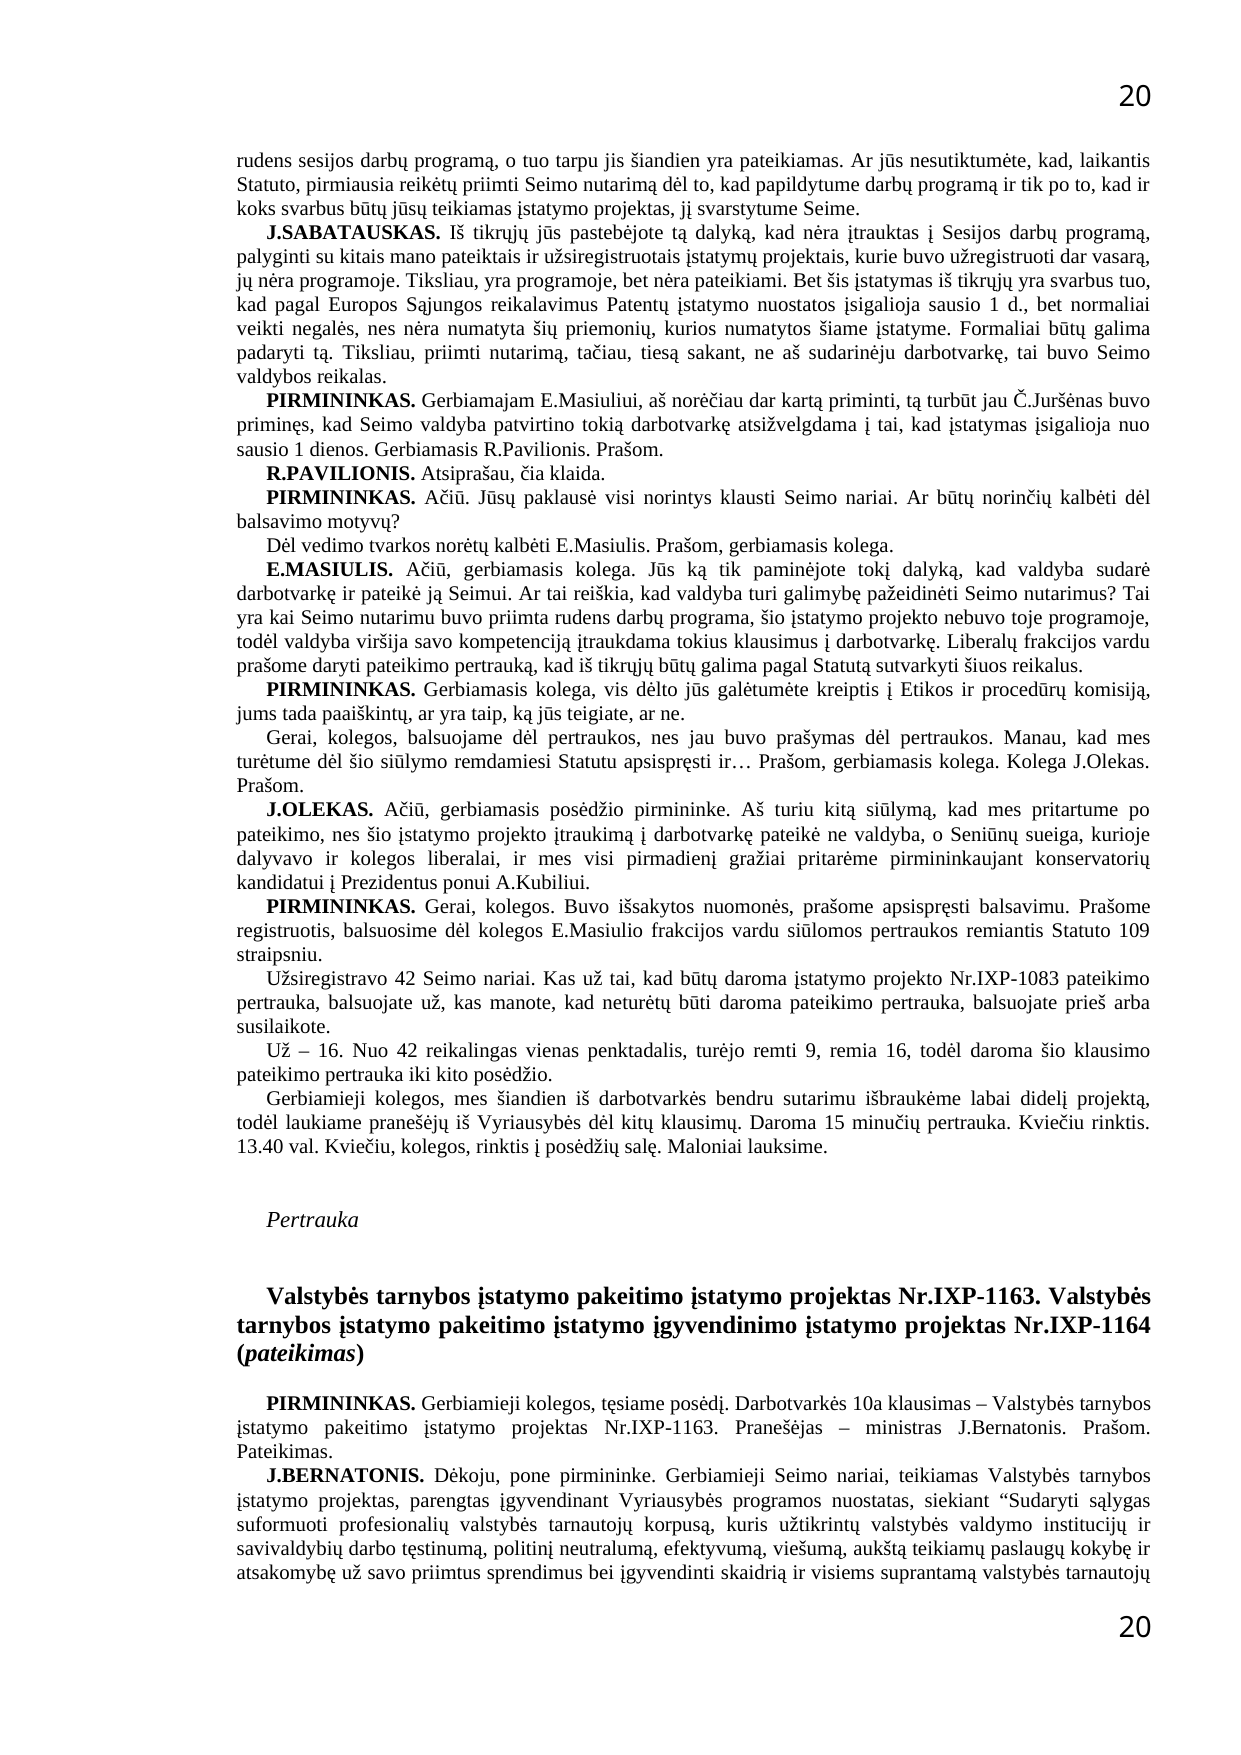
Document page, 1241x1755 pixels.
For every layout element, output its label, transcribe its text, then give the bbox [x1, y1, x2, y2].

text Pertrauka [236, 1206, 1152, 1233]
text Dėl vedimo tvarkos norėtų kalbėti E.Masiulis. Prašom, gerbiamasis kolega. [236, 533, 1152, 557]
text J.OLEKAS. Ačiū, gerbiamasis posėdžio pirmininke. Aš turiu kitą siūlymą, kad mes pritartume po pateikimo, nes šio įstatymo projekto įtraukimą į darbotvarkę pateikė ne valdyba, o Seniūnų sueiga, kurioje dalyvavo ir kolegos liberalai, ir mes visi pirmadienį gražiai pritarėme pirmininkaujant konservatorių kandidatui į Prezidentus ponui A.Kubiliui. [236, 797, 1152, 894]
text J.BERNATONIS. Dėkoju, pone pirmininke. Gerbiamieji Seimo nariai, teikiamas Valstybės tarnybos įstatymo projektas, parengtas įgyvendinant Vyriausybės programos nuostatas, siekiant “Sudaryti sąlygas suformuoti profesionalių valstybės tarnautojų korpusą, kuris užtikrintų valstybės valdymo institucijų ir savivaldybių darbo tęstinumą, politinį neutralumą, efektyvumą, viešumą, aukštą teikiamų paslaugų kokybę ir atsakomybę už savo priimtus sprendimus bei įgyvendinti skaidrią ir visiems suprantamą valstybės tarnautojų [236, 1463, 1152, 1584]
text J.SABATAUSKAS. Iš tikrųjų jūs pastebėjote tą dalyką, kad nėra įtrauktas į Sesijos darbų programą, palyginti su kitais mano pateiktais ir užsiregistruotais įstatymų projektais, kurie buvo užregistruoti dar vasarą, jų nėra programoje. Tiksliau, yra programoje, bet nėra pateikiami. Bet šis įstatymas iš tikrųjų yra svarbus tuo, kad pagal Europos Sąjungos reikalavimus Patentų įstatymo nuostatos įsigalioja sausio 1 d., bet normaliai veikti negalės, nes nėra numatyta šių priemonių, kurios numatytos šiame įstatyme. Formaliai būtų galima padaryti tą. Tiksliau, priimti nutarimą, tačiau, tiesą sakant, ne aš sudarinėju darbotvarkę, tai buvo Seimo valdybos reikalas. [236, 220, 1152, 388]
text Gerai, kolegos, balsuojame dėl pertraukos, nes jau buvo prašymas dėl pertraukos. Manau, kad mes turėtume dėl šio siūlymo remdamiesi Statutu apsispręsti ir… Prašom, gerbiamasis kolega. Kolega J.Olekas. Prašom. [236, 725, 1152, 797]
text rudens sesijos darbų programą, o tuo tarpu jis šiandien yra pateikiamas. Ar jūs nesutiktumėte, kad, laikantis Statuto, pirmiausia reikėtų priimti Seimo nutarimą dėl to, kad papildytume darbų programą ir tik po to, kad ir koks svarbus būtų jūsų teikiamas įstatymo projektas, jį svarstytume Seime. [236, 148, 1152, 220]
text Valstybės tarnybos įstatymo pakeitimo įstatymo projektas Nr.IXP-1163. Valstybės tarnybos įstatymo pakeitimo įstatymo įgyvendinimo įstatymo projektas Nr.IXP-1164 (pateikimas) [236, 1281, 1152, 1367]
text PIRMININKAS. Gerbiamasis kolega, vis dėlto jūs galėtumėte kreiptis į Etikos ir procedūrų komisiją, jums tada paaiškintų, ar yra taip, ką jūs teigiate, ar ne. [236, 677, 1152, 725]
text Gerbiamieji kolegos, mes šiandien iš darbotvarkės bendru sutarimu išbraukėme labai didelį projektą, todėl laukiame pranešėjų iš Vyriausybės dėl kitų klausimų. Daroma 15 minučių pertrauka. Kviečiu rinktis. 13.40 val. Kviečiu, kolegos, rinktis į posėdžių salę. Maloniai lauksime. [236, 1086, 1152, 1158]
text PIRMININKAS. Gerbiamajam E.Masiuliui, aš norėčiau dar kartą priminti, tą turbūt jau Č.Juršėnas buvo priminęs, kad Seimo valdyba patvirtino tokią darbotvarkę atsižvelgdama į tai, kad įstatymas įsigalioja nuo sausio 1 dienos. Gerbiamasis R.Pavilionis. Prašom. [236, 388, 1152, 461]
text R.PAVILIONIS. Atsiprašau, čia klaida. [236, 461, 1152, 484]
text PIRMININKAS. Ačiū. Jūsų paklausė visi norintys klausti Seimo nariai. Ar būtų norinčių kalbėti dėl balsavimo motyvų? [236, 484, 1152, 533]
text PIRMININKAS. Gerbiamieji kolegos, tęsiame posėdį. Darbotvarkės 10a klausimas – Valstybės tarnybos įstatymo pakeitimo įstatymo projektas Nr.IXP-1163. Pranešėjas – ministras J.Bernatonis. Prašom. Pateikimas. [236, 1391, 1152, 1463]
text PIRMININKAS. Gerai, kolegos. Buvo išsakytos nuomonės, prašome apsispręsti balsavimu. Prašome registruotis, balsuosime dėl kolegos E.Masiulio frakcijos vardu siūlomos pertraukos remiantis Statuto 109 straipsniu. [236, 894, 1152, 966]
text Už – 16. Nuo 42 reikalingas vienas penktadalis, turėjo remti 9, remia 16, todėl daroma šio klausimo pateikimo pertrauka iki kito posėdžio. [236, 1038, 1152, 1086]
text E.MASIULIS. Ačiū, gerbiamasis kolega. Jūs ką tik paminėjote tokį dalyką, kad valdyba sudarė darbotvarkę ir pateikė ją Seimui. Ar tai reiškia, kad valdyba turi galimybę pažeidinėti Seimo nutarimus? Tai yra kai Seimo nutarimu buvo priimta rudens darbų programa, šio įstatymo projekto nebuvo toje programoje, todėl valdyba viršija savo kompetenciją įtraukdama tokius klausimus į darbotvarkę. Liberalų frakcijos vardu prašome daryti pateikimo pertrauką, kad iš tikrųjų būtų galima pagal Statutą sutvarkyti šiuos reikalus. [236, 557, 1152, 677]
text Užsiregistravo 42 Seimo nariai. Kas už tai, kad būtų daroma įstatymo projekto Nr.IXP-1083 pateikimo pertrauka, balsuojate už, kas manote, kad neturėtų būti daroma pateikimo pertrauka, balsuojate prieš arba susilaikote. [236, 966, 1152, 1038]
